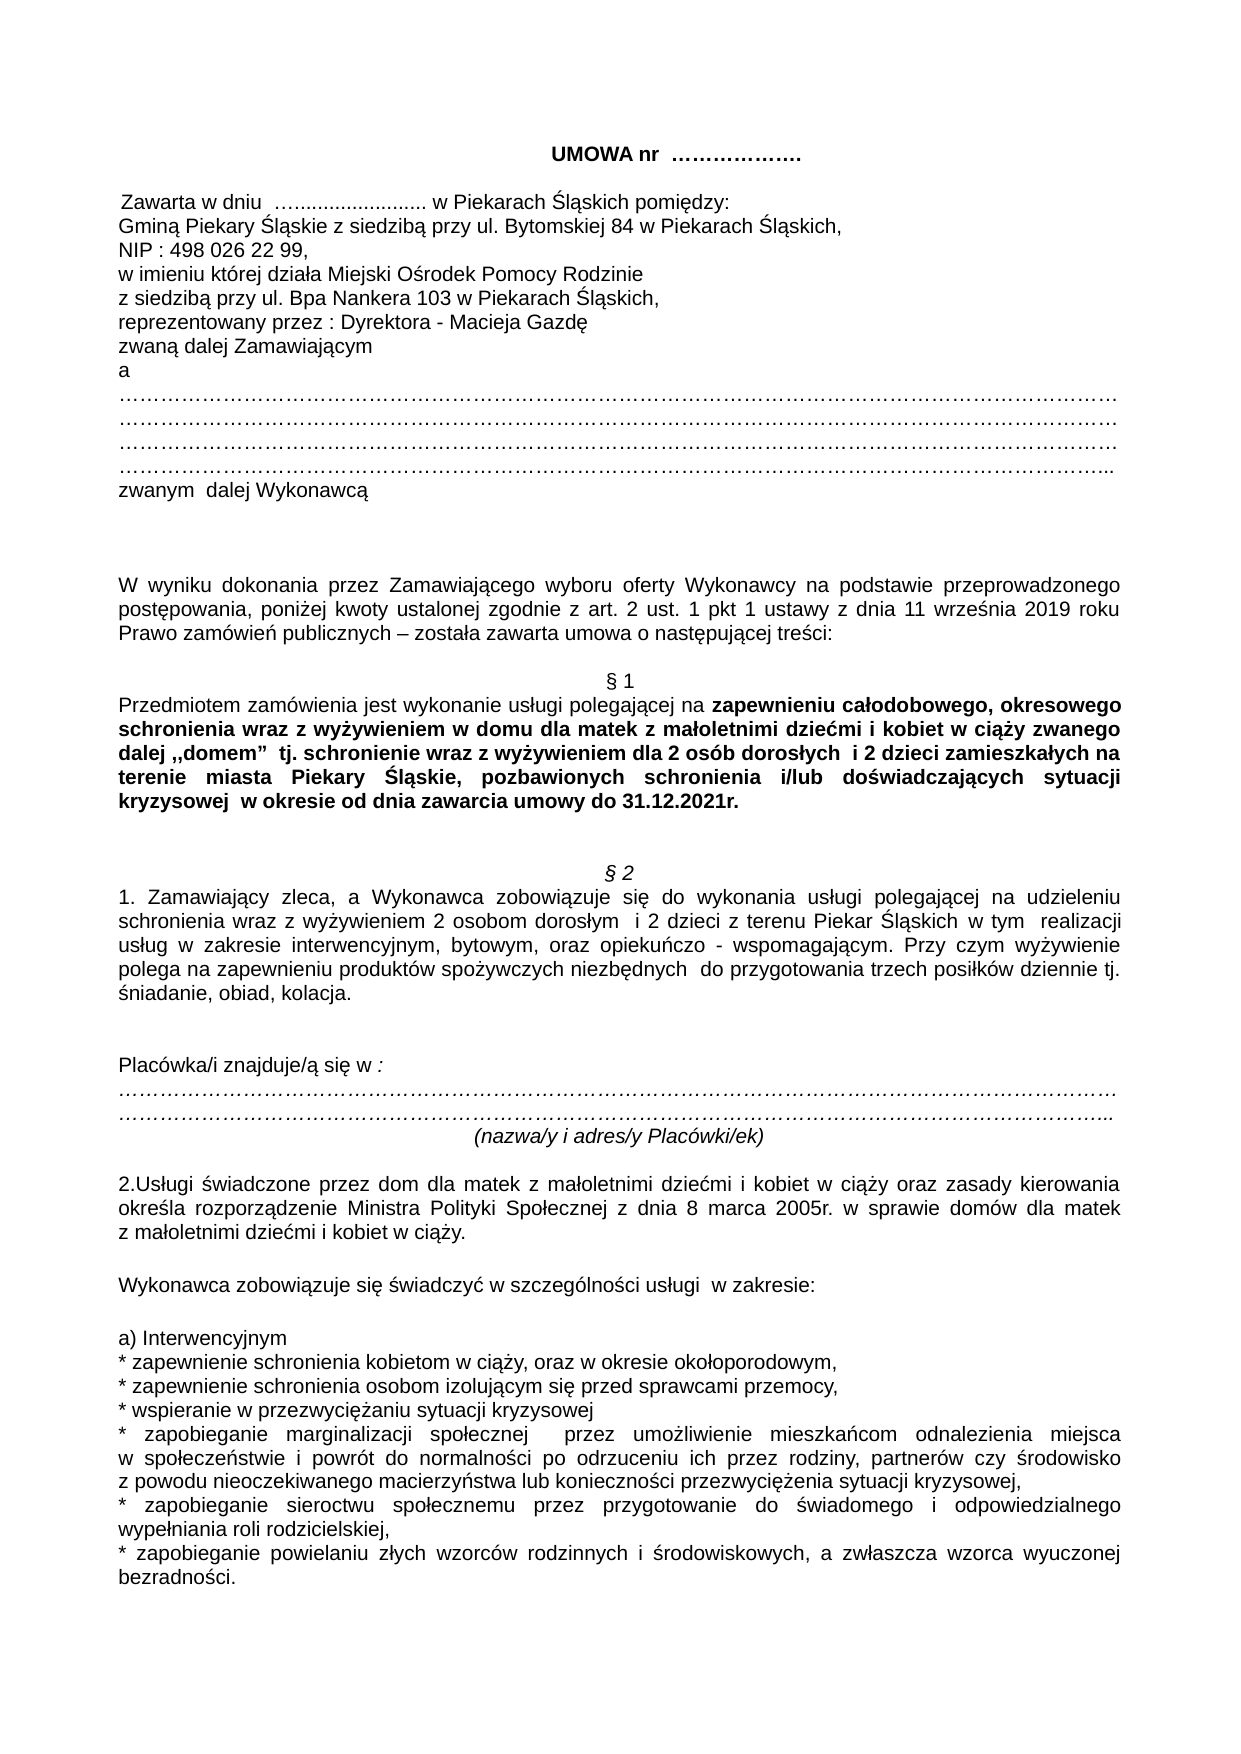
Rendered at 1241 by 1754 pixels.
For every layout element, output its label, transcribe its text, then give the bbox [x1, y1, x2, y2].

text § 2 [118, 861, 1122, 885]
text z siedzibą przy ul. Bpa Nankera 103 w Piekarach Śląskich, [118, 286, 1122, 310]
text zwanym dalej Wykonawcą [118, 477, 1122, 501]
text a [118, 358, 1122, 382]
text NIP : 498 026 22 99, [118, 238, 1122, 262]
text 2.Usługi świadczone przez dom dla matek z małoletnimi dziećmi i kobiet w ciąży oraz zasady kierowania określa rozporządzenie Ministra Polityki Społecznej z dnia 8 marca 2005r. w sprawie domów dla matek z małoletnimi dziećmi i kobiet w ciąży. [118, 1172, 1122, 1244]
text Placówka/i znajduje/ą się w : [118, 1052, 1122, 1076]
text * zapobieganie marginalizacji społecznej przez umożliwienie mieszkańcom odnalezienia miejsca w społeczeństwie i powrót do normalności po odrzuceniu ich przez rodziny, partnerów czy środowisko z powodu nieoczekiwanego macierzyństwa lub konieczności przezwyciężenia sytuacji kryzysowej, [118, 1421, 1122, 1493]
text UMOWA nr ………………. [231, 142, 1122, 166]
text Gminą Piekary Śląskie z siedzibą przy ul. Bytomskiej 84 w Piekarach Śląskich, [118, 214, 1122, 238]
text reprezentowany przez : Dyrektora - Macieja Gazdę [118, 310, 1122, 334]
text a) Interwencyjnym [118, 1326, 1122, 1349]
text W wyniku dokonania przez Zamawiającego wyboru oferty Wykonawcy na podstawie przeprowadzonego postępowania, poniżej kwoty ustalonej zgodnie z art. 2 ust. 1 pkt 1 ustawy z dnia 11 września 2019 roku Prawo zamówień publicznych – została zawarta umowa o następującej treści: [118, 573, 1122, 645]
text * zapobieganie powielaniu złych wzorców rodzinnych i środowiskowych, a zwłaszcza wzorca wyuczonej bezradności. [118, 1541, 1122, 1589]
text Wykonawca zobowiązuje się świadczyć w szczególności usługi w zakresie: [118, 1273, 1122, 1297]
text ……………………………………………………………………………………………………………………………………………………………………………………………………………………………………………………………………………………………………………………………………………………………………………………………………………………………………………………………………………………………………………………………... [118, 382, 1122, 477]
text ……………………………………………………………………………………………………………………………………………………………………………………………………………………………………………………………... [118, 1076, 1122, 1124]
text * zapewnienie schronienia osobom izolującym się przed sprawcami przemocy, [118, 1373, 1122, 1397]
text * wspieranie w przezwyciężaniu sytuacji kryzysowej [118, 1397, 1122, 1421]
text Przedmiotem zamówienia jest wykonanie usługi polegającej na zapewnieniu całodobowego, okresowego schronienia wraz z wyżywieniem w domu dla matek z małoletnimi dziećmi i kobiet w ciąży zwanego dalej ,,domem” tj. schronienie wraz z wyżywieniem dla 2 osób dorosłych i 2 dzieci zamieszkałych na terenie miasta Piekary Śląskie, pozbawionych schronienia i/lub doświadczających sytuacji kryzysowej w okresie od dnia zawarcia umowy do 31.12.2021r. [118, 693, 1122, 813]
text * zapewnienie schronienia kobietom w ciąży, oraz w okresie okołoporodowym, [118, 1349, 1122, 1373]
text (nazwa/y i adres/y Placówki/ek) [118, 1124, 1122, 1148]
text zwaną dalej Zamawiającym [118, 334, 1122, 358]
text § 1 [118, 669, 1122, 693]
text Zawarta w dniu …....................... w Piekarach Śląskich pomiędzy: [121, 190, 1122, 214]
text 1. Zamawiający zleca, a Wykonawca zobowiązuje się do wykonania usługi polegającej na udzieleniu schronienia wraz z wyżywieniem 2 osobom dorosłym i 2 dzieci z terenu Piekar Śląskich w tym realizacji usług w zakresie interwencyjnym, bytowym, oraz opiekuńczo - wspomagającym. Przy czym wyżywienie polega na zapewnieniu produktów spożywczych niezbędnych do przygotowania trzech posiłków dziennie tj. śniadanie, obiad, kolacja. [118, 885, 1122, 1004]
text w imieniu której działa Miejski Ośrodek Pomocy Rodzinie [118, 262, 1122, 286]
text * zapobieganie sieroctwu społecznemu przez przygotowanie do świadomego i odpowiedzialnego wypełniania roli rodzicielskiej, [118, 1493, 1122, 1541]
